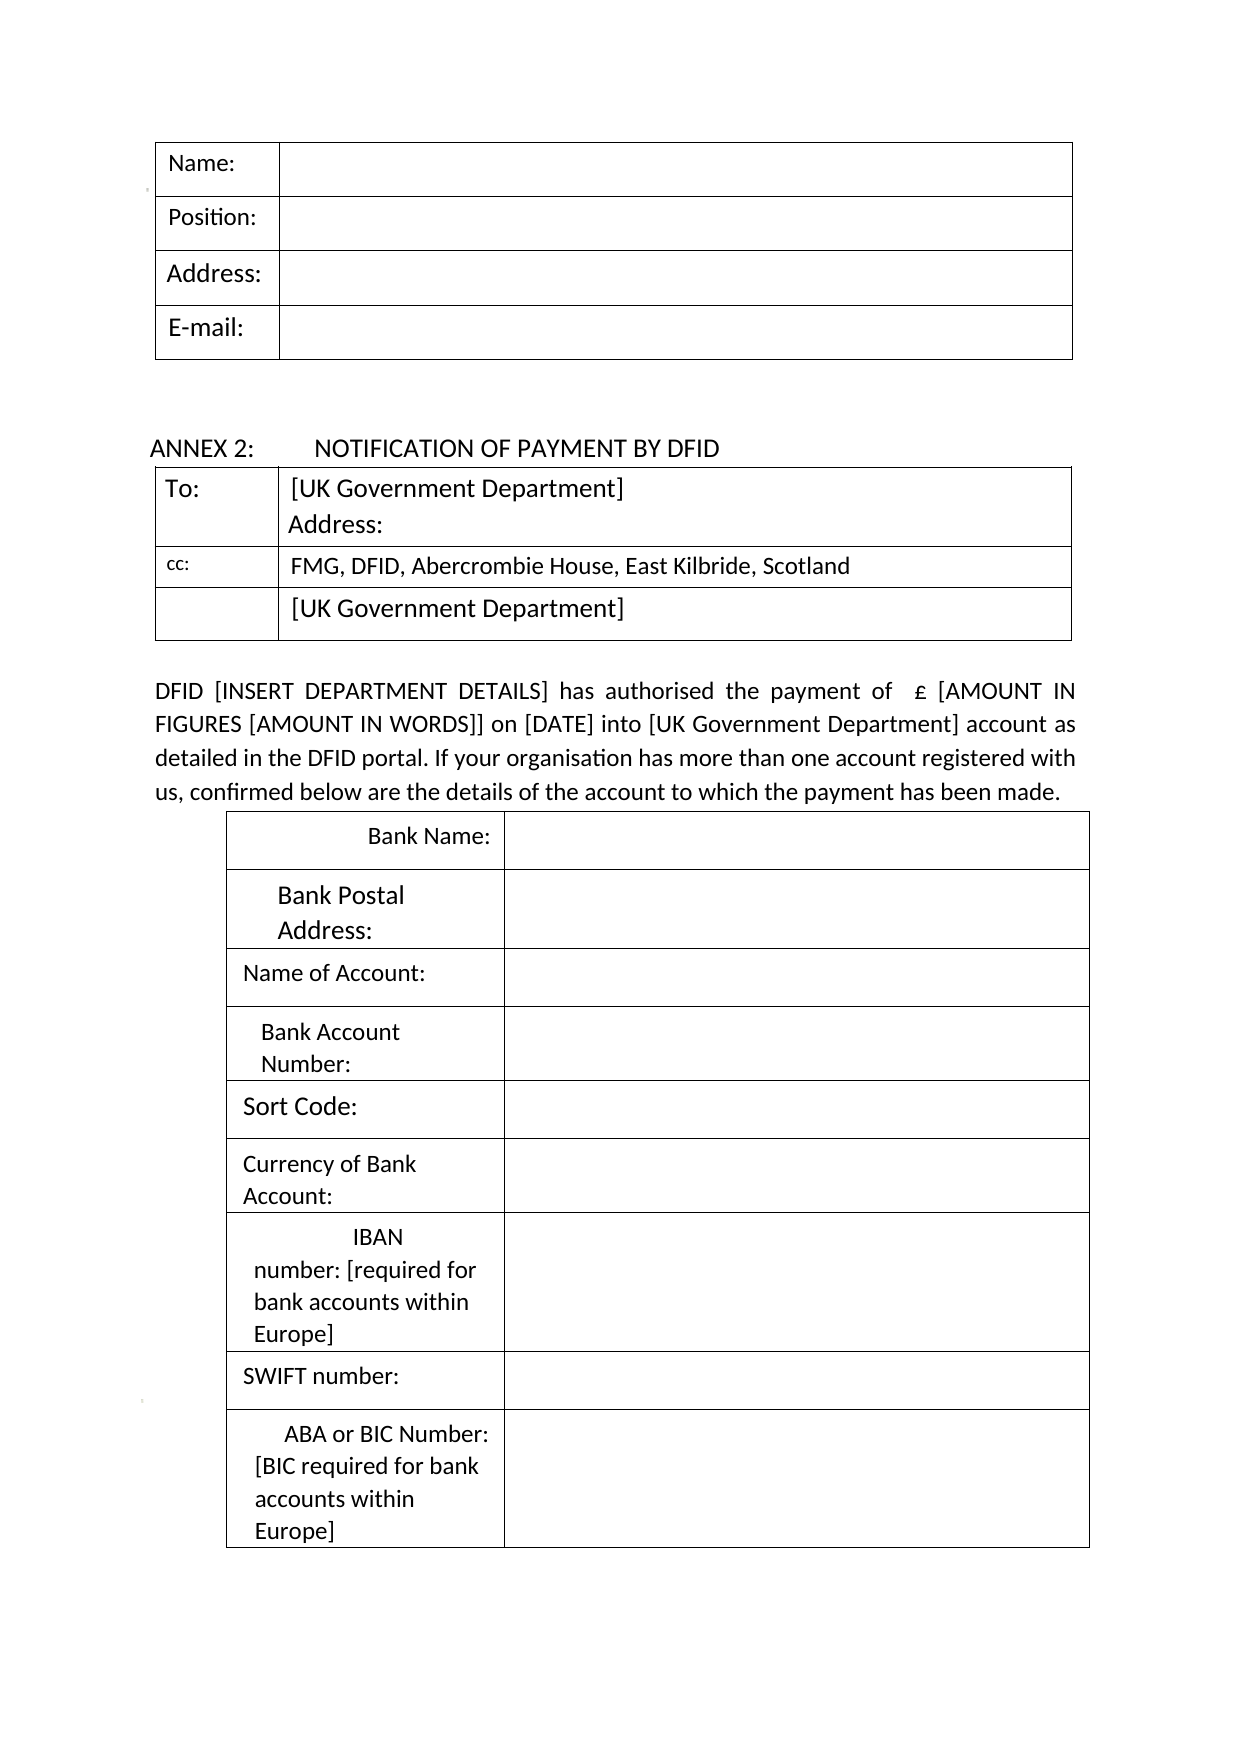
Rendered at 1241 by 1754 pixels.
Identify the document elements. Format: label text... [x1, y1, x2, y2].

table_header To: [156, 468, 278, 546]
table_cell [505, 1213, 1089, 1351]
table_cell Bank Postal Address: [227, 870, 504, 948]
table_cell cc: [156, 547, 278, 587]
table_cell IBAN number: [required for bank accounts within Europe] [227, 1213, 504, 1351]
table_cell [505, 1352, 1089, 1409]
table_cell [280, 306, 1072, 359]
table_cell [UK Government Department] [279, 588, 1071, 640]
table_cell [280, 197, 1072, 250]
table_cell [505, 1007, 1089, 1080]
table_cell ABA or BIC Number: [BIC required for bank accounts within Europe] [227, 1410, 504, 1547]
table_cell Name of Account: [227, 949, 504, 1006]
table_cell [156, 588, 278, 640]
table_cell [280, 251, 1072, 305]
table_cell FMG, DFID, Abercrombie House, East Kilbride, Scotland [279, 547, 1071, 587]
table_cell [280, 143, 1072, 196]
table_cell Name: [156, 143, 279, 196]
table_cell [505, 870, 1089, 948]
table_cell Currency of Bank Account: [227, 1139, 504, 1212]
table_header [505, 812, 1089, 869]
table_cell [505, 1139, 1089, 1212]
table_cell [505, 1410, 1089, 1547]
text DFID [INSERT DEPARTMENT DETAILS] has authorised the payment of £ [AMOUNT IN FIGURES [AMOUNT IN WORDS]] on [DATE] into [UK Government Department] account as detailed in the DFID portal. If your organisation has more than one account registered with us, confirmed below are the details of the account to which the payment has been made. [155, 675, 1077, 807]
table_cell E-mail: [156, 306, 279, 359]
table_cell SWIFT number: [227, 1352, 504, 1409]
table_header [UK Government Department] Address: [279, 468, 1071, 546]
table_cell Bank Account Number: [227, 1007, 504, 1080]
table_cell [505, 949, 1089, 1006]
text ANNEX 2: NOTIFICATION OF PAYMENT BY DFID [149, 431, 1091, 464]
table_cell Sort Code: [227, 1081, 504, 1138]
table_cell [505, 1081, 1089, 1138]
table_cell Address: [156, 251, 279, 305]
table_header Bank Name: [227, 812, 504, 869]
table_cell Position: [156, 197, 279, 250]
